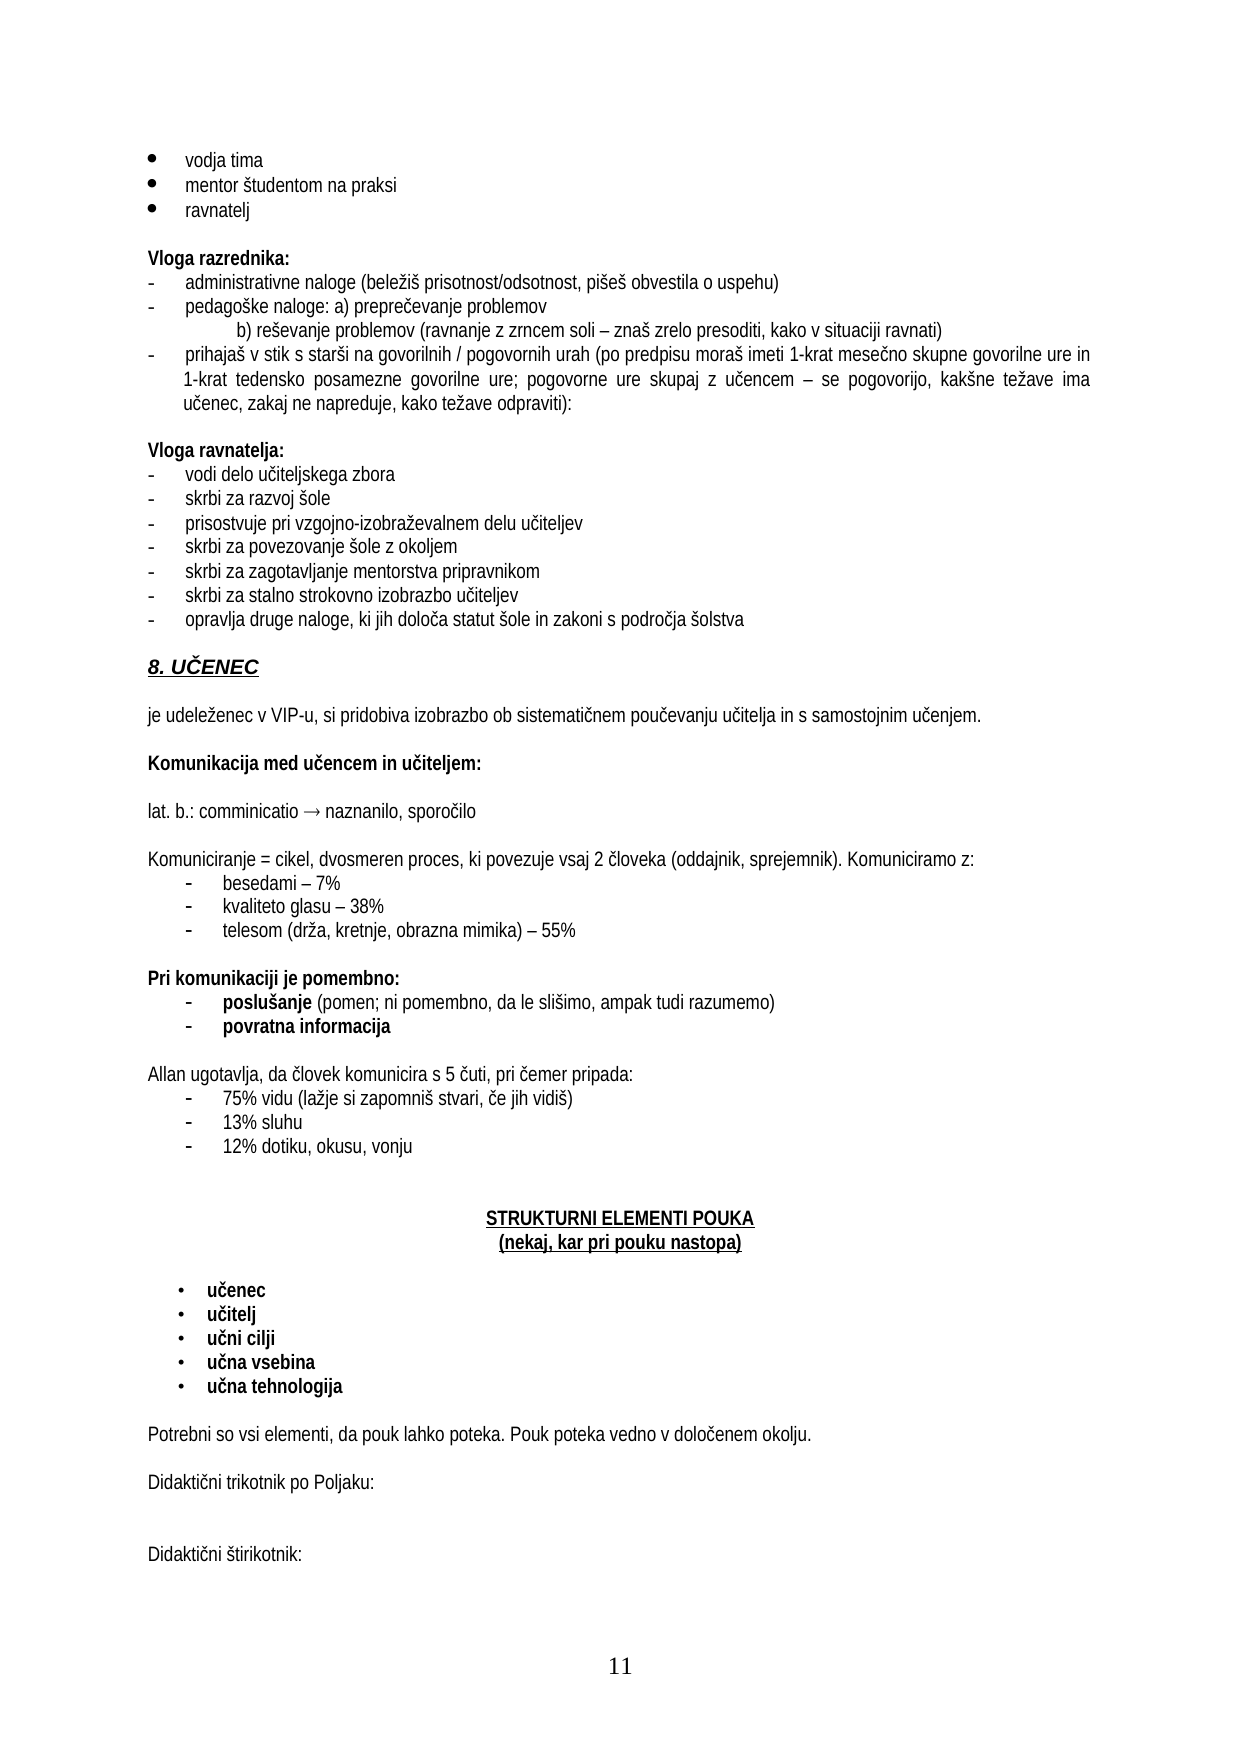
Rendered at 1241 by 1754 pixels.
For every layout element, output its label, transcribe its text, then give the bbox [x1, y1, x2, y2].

list učenec [148, 1278, 1092, 1302]
list učni cilji [148, 1326, 1092, 1350]
list učna tehnologija [148, 1374, 1092, 1398]
list vodi delo učiteljskega zbora [148, 462, 1092, 486]
text Potrebni so vsi elementi, da pouk lahko poteka. Pouk poteka vedno v določenem okolju. [148, 1422, 1092, 1446]
list skrbi za zagotavljanje mentorstva pripravnikom [148, 558, 1092, 583]
list vodja tima [148, 148, 1092, 173]
list mentor študentom na praksi [148, 173, 1092, 197]
text Pri komunikaciji je pomembno: [148, 966, 1092, 990]
list skrbi za povezovanje šole z okoljem [148, 534, 1092, 558]
list administrativne naloge (beležiš prisotnost/odsotnost, pišeš obvestila o uspehu) [148, 270, 1092, 294]
list 13% sluhu [185, 1110, 1092, 1134]
text b) reševanje problemov (ravnanje z zrncem soli – znaš zrelo presoditi, kako v situaciji ravnati) [148, 318, 1092, 342]
text STRUKTURNI ELEMENTI POUKA [148, 1206, 1092, 1230]
text (nekaj, kar pri pouku nastopa) [148, 1230, 1092, 1254]
text lat. b.: comminicatio  naznanilo, sporočilo [148, 798, 1092, 822]
text 8. UČENEC [148, 655, 1092, 679]
text Allan ugotavlja, da človek komunicira s 5 čuti, pri čemer pripada: [148, 1062, 1092, 1086]
text Didaktični trikotnik po Poljaku: [148, 1470, 1092, 1494]
list skrbi za stalno strokovno izobrazbo učiteljev [148, 583, 1092, 607]
list ravnatelj [148, 197, 1092, 222]
list telesom (drža, kretnje, obrazna mimika) – 55% [185, 918, 1092, 942]
list učna vsebina [148, 1350, 1092, 1374]
text je udeleženec v VIP-u, si pridobiva izobrazbo ob sistematičnem poučevanju učitelja in s samostojnim učenjem. [148, 703, 1092, 727]
list učitelj [148, 1302, 1092, 1326]
list 75% vidu (lažje si zapomniš stvari, če jih vidiš) [185, 1086, 1092, 1110]
text Komuniciranje = cikel, dvosmeren proces, ki povezuje vsaj 2 človeka (oddajnik, sprejemnik). Komuniciramo z: [148, 846, 1092, 870]
list opravlja druge naloge, ki jih določa statut šole in zakoni s področja šolstva [148, 607, 1092, 631]
list pedagoške naloge: a) preprečevanje problemov [148, 294, 1092, 318]
list 12% dotiku, okusu, vonju [185, 1134, 1092, 1158]
list prisostvuje pri vzgojno-izobraževalnem delu učiteljev [148, 510, 1092, 534]
subtitle Komunikacija med učencem in učiteljem: [148, 751, 1092, 774]
list prihajaš v stik s starši na govorilnih / pogovornih urah (po predpisu moraš imeti 1-krat mesečno skupne govorilne ure in 1-krat tedensko posamezne govorilne ure; pogovorne ure skupaj z učencem – se pogovorijo, kakšne težave ima učenec, zakaj ne napreduje, kako težave odpraviti): [148, 342, 1092, 414]
list poslušanje (pomen; ni pomembno, da le slišimo, ampak tudi razumemo) [185, 990, 1092, 1014]
list kvaliteto glasu – 38% [185, 894, 1092, 918]
text Didaktični štirikotnik: [148, 1542, 1092, 1566]
list besedami – 7% [185, 870, 1092, 894]
list povratna informacija [185, 1014, 1092, 1038]
list skrbi za razvoj šole [148, 486, 1092, 510]
text Vloga ravnatelja: [148, 438, 1092, 462]
text Vloga razrednika: [148, 246, 1092, 270]
